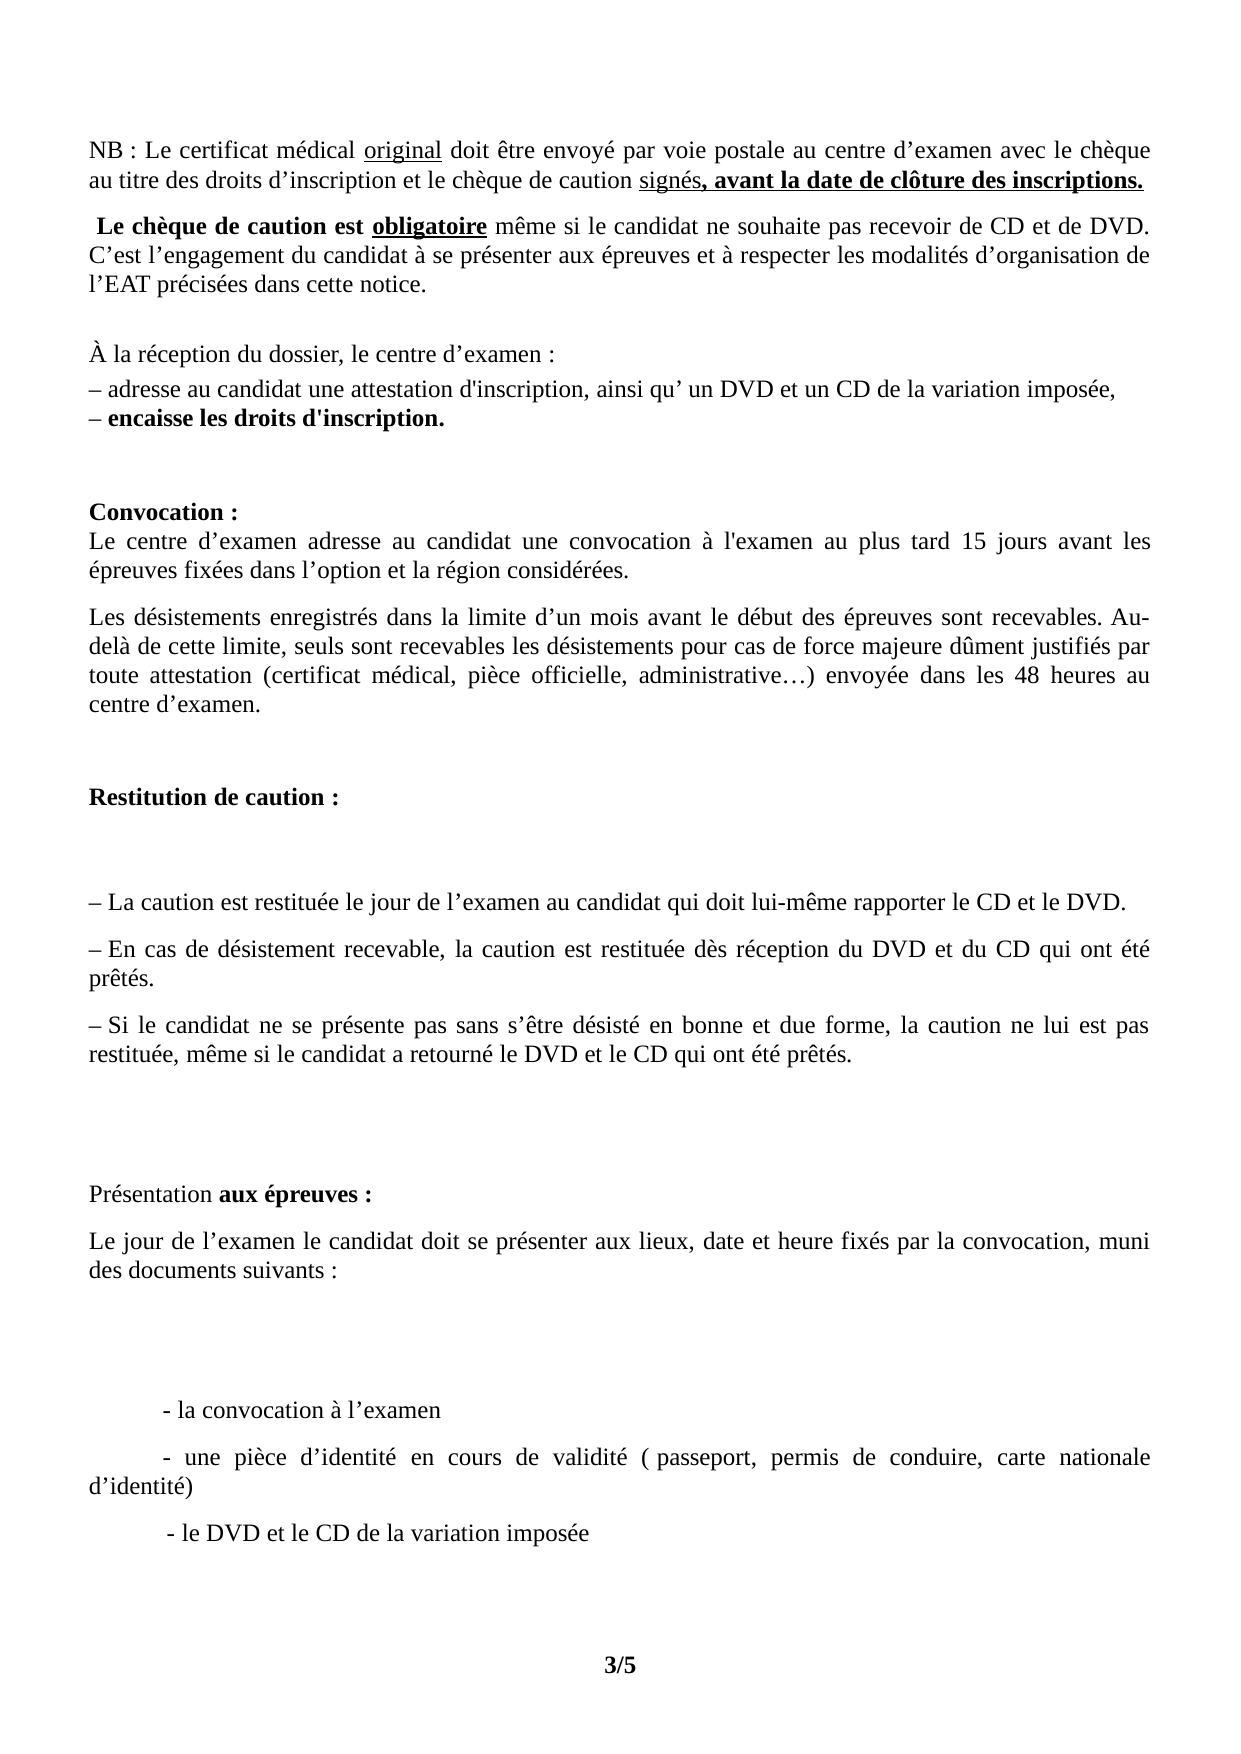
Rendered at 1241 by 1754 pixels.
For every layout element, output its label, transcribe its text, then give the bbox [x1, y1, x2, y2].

text Le centre d’examen adresse au candidat une convocation à l'examen au plus tard 15 jours avant les épreuves fixées dans l’option et la région considérées. [89, 526, 1152, 584]
text – La caution est restituée le jour de l’examen au candidat qui doit lui-même rapporter le CD et le DVD. [89, 887, 1152, 916]
text NB : Le certificat médical original doit être envoyé par voie postale au centre d’examen avec le chèque au titre des droits d’inscription et le chèque de caution signés, avant la date de clôture des inscriptions. [89, 135, 1152, 193]
text Restitution de caution : [89, 782, 1152, 811]
text Les désistements enregistrés dans la limite d’un mois avant le début des épreuves sont recevables. Au-delà de cette limite, seuls sont recevables les désistements pour cas de force majeure dûment justifiés par toute attestation (certificat médical, pièce officielle, administrative…) envoyée dans les 48 heures au centre d’examen. [89, 602, 1152, 718]
text Le jour de l’examen le candidat doit se présenter aux lieux, date et heure fixés par la convocation, muni des documents suivants : [89, 1226, 1152, 1284]
text - la convocation à l’examen [89, 1395, 1152, 1424]
text – Si le candidat ne se présente pas sans s’être désisté en bonne et due forme, la caution ne lui est pas restituée, même si le candidat a retourné le DVD et le CD qui ont été prêtés. [89, 1009, 1152, 1068]
text – encaisse les droits d'inscription. [89, 403, 1152, 432]
text À la réception du dossier, le centre d’examen : [89, 339, 1152, 368]
text Convocation : [89, 497, 1152, 526]
text – En cas de désistement recevable, la caution est restituée dès réception du DVD et du CD qui ont été prêtés. [89, 934, 1152, 992]
text Le chèque de caution est obligatoire même si le candidat ne souhaite pas recevoir de CD et de DVD. C’est l’engagement du candidat à se présenter aux épreuves et à respecter les modalités d’organisation de l’EAT précisées dans cette notice. [89, 211, 1152, 298]
text Présentation aux épreuves : [89, 1179, 1152, 1208]
text - une pièce d’identité en cours de validité ( passeport, permis de conduire, carte nationale d’identité) [89, 1442, 1152, 1500]
text – adresse au candidat une attestation d'inscription, ainsi qu’ un DVD et un CD de la variation imposée, [89, 374, 1152, 403]
text - le DVD et le CD de la variation imposée [89, 1518, 1152, 1547]
